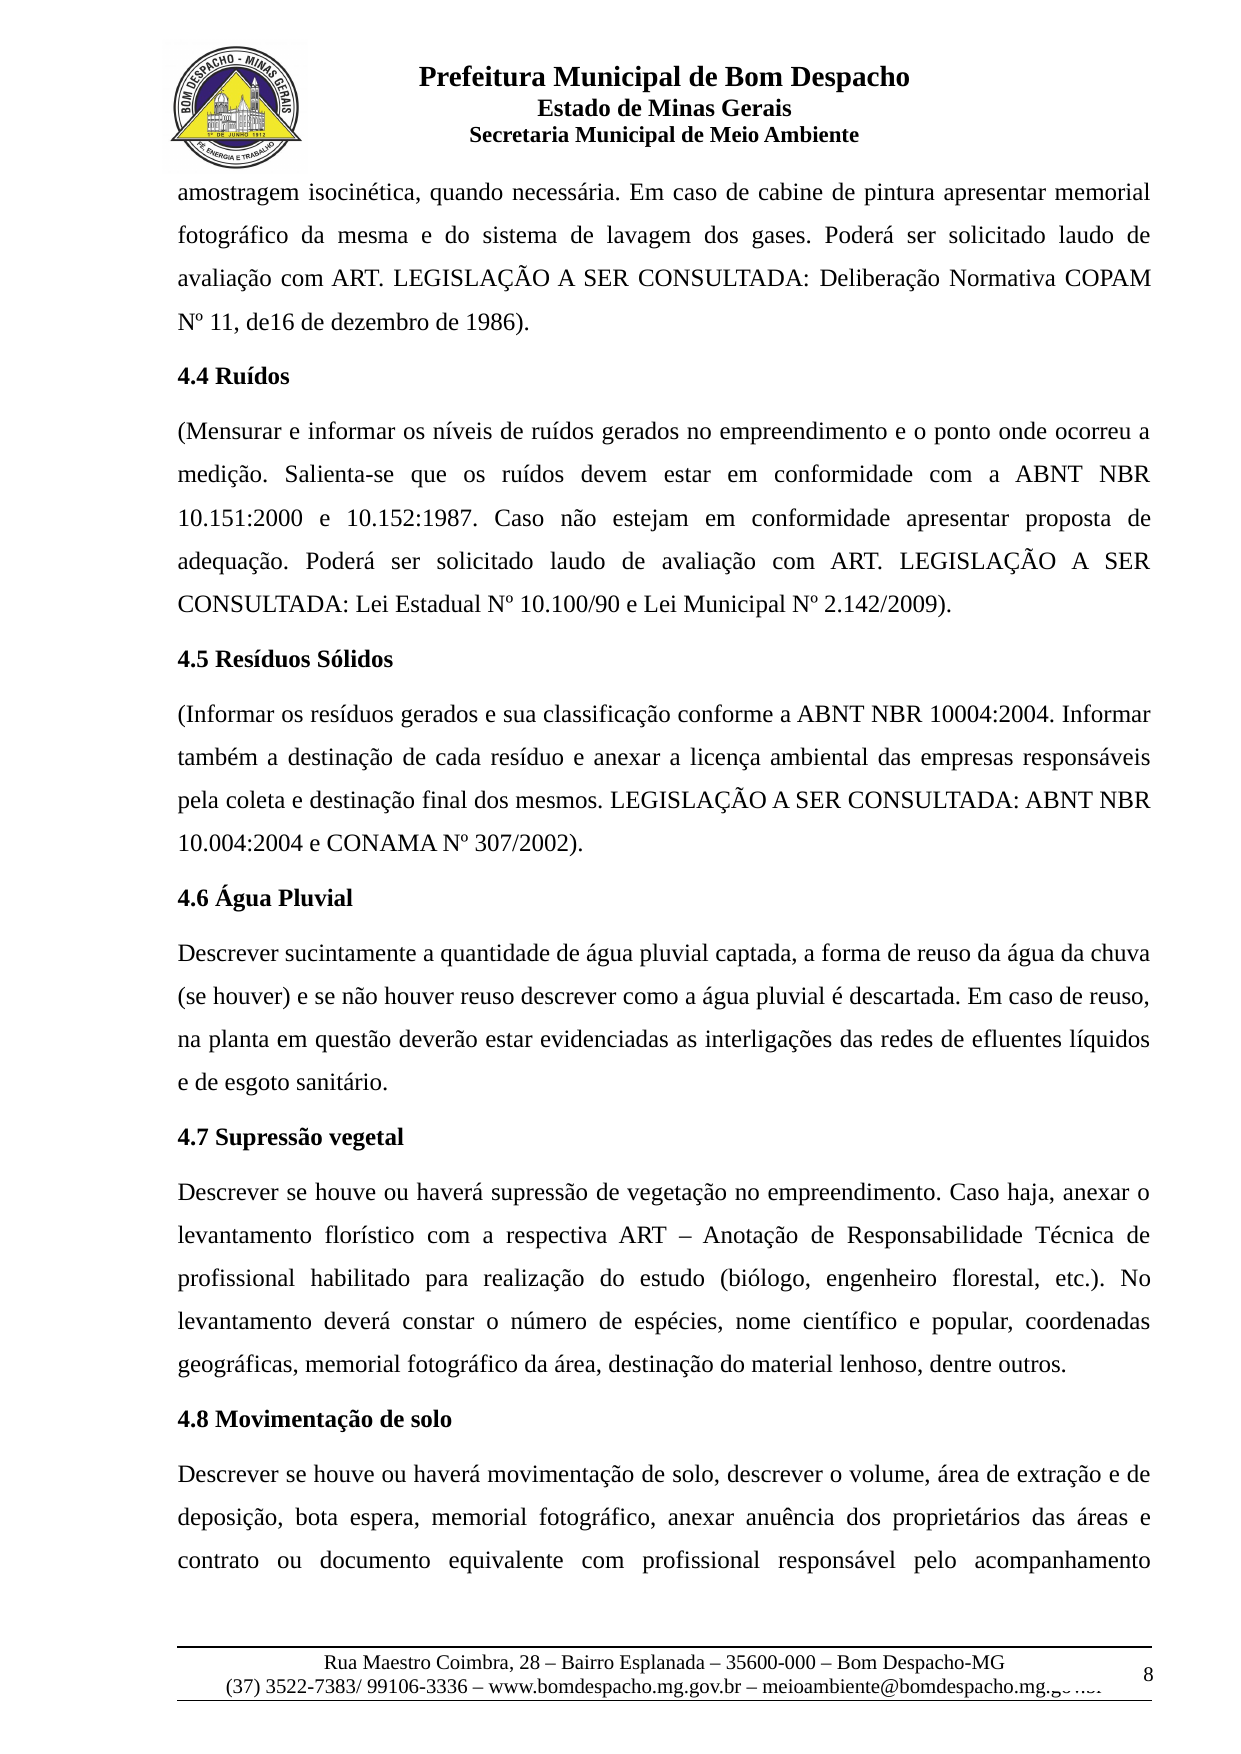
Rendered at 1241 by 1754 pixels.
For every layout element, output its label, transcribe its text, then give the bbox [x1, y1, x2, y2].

text Descrever se houve ou haverá movimentação de solo, descrever o volume, área de extração e de deposição, bota espera, memorial fotográfico, anexar anuência dos proprietários das áreas e contrato ou documento equivalente com profissional responsável pelo acompanhamento [177, 1459, 1152, 1574]
text Descrever sucintamente a quantidade de água pluvial captada, a forma de reuso da água da chuva (se houver) e se não houver reuso descrever como a água pluvial é descartada. Em caso de reuso, na planta em questão deverão estar evidenciadas as interligações das redes de efluentes líquidos e de esgoto sanitário. [177, 938, 1152, 1096]
text 4.5 Resíduos Sólidos [177, 644, 1152, 672]
text amostragem isocinética, quando necessária. Em caso de cabine de pintura apresentar memorial fotográfico da mesma e do sistema de lavagem dos gases. Poderá ser solicitado laudo de avaliação com ART. LEGISLAÇÃO A SER CONSULTADA: Deliberação Normativa COPAM Nº 11, de16 de dezembro de 1986). [177, 177, 1152, 335]
text Descrever se houve ou haverá supressão de vegetação no empreendimento. Caso haja, anexar o levantamento florístico com a respectiva ART – Anotação de Responsabilidade Técnica de profissional habilitado para realização do estudo (biólogo, engenheiro florestal, etc.). No levantamento deverá constar o número de espécies, nome científico e popular, coordenadas geográficas, memorial fotográfico da área, destinação do material lenhoso, dentre outros. [177, 1177, 1152, 1378]
picture [162, 39, 308, 174]
text 4.6 Água Pluvial [177, 883, 1152, 912]
text 4.7 Supressão vegetal [177, 1122, 1152, 1151]
text (Informar os resíduos gerados e sua classificação conforme a ABNT NBR 10004:2004. Informar também a destinação de cada resíduo e anexar a licença ambiental das empresas responsáveis pela coleta e destinação final dos mesmos. LEGISLAÇÃO A SER CONSULTADA: ABNT NBR 10.004:2004 e CONAMA Nº 307/2002). [177, 699, 1152, 857]
text (Mensurar e informar os níveis de ruídos gerados no empreendimento e o ponto onde ocorreu a medição. Salienta-se que os ruídos devem estar em conformidade com a ABNT NBR 10.151:2000 e 10.152:1987. Caso não estejam em conformidade apresentar proposta de adequação. Poderá ser solicitado laudo de avaliação com ART. LEGISLAÇÃO A SER CONSULTADA: Lei Estadual Nº 10.100/90 e Lei Municipal Nº 2.142/2009). [177, 416, 1152, 618]
text 4.8 Movimentação de solo [177, 1404, 1152, 1433]
text 4.4 Ruídos [177, 361, 1152, 390]
